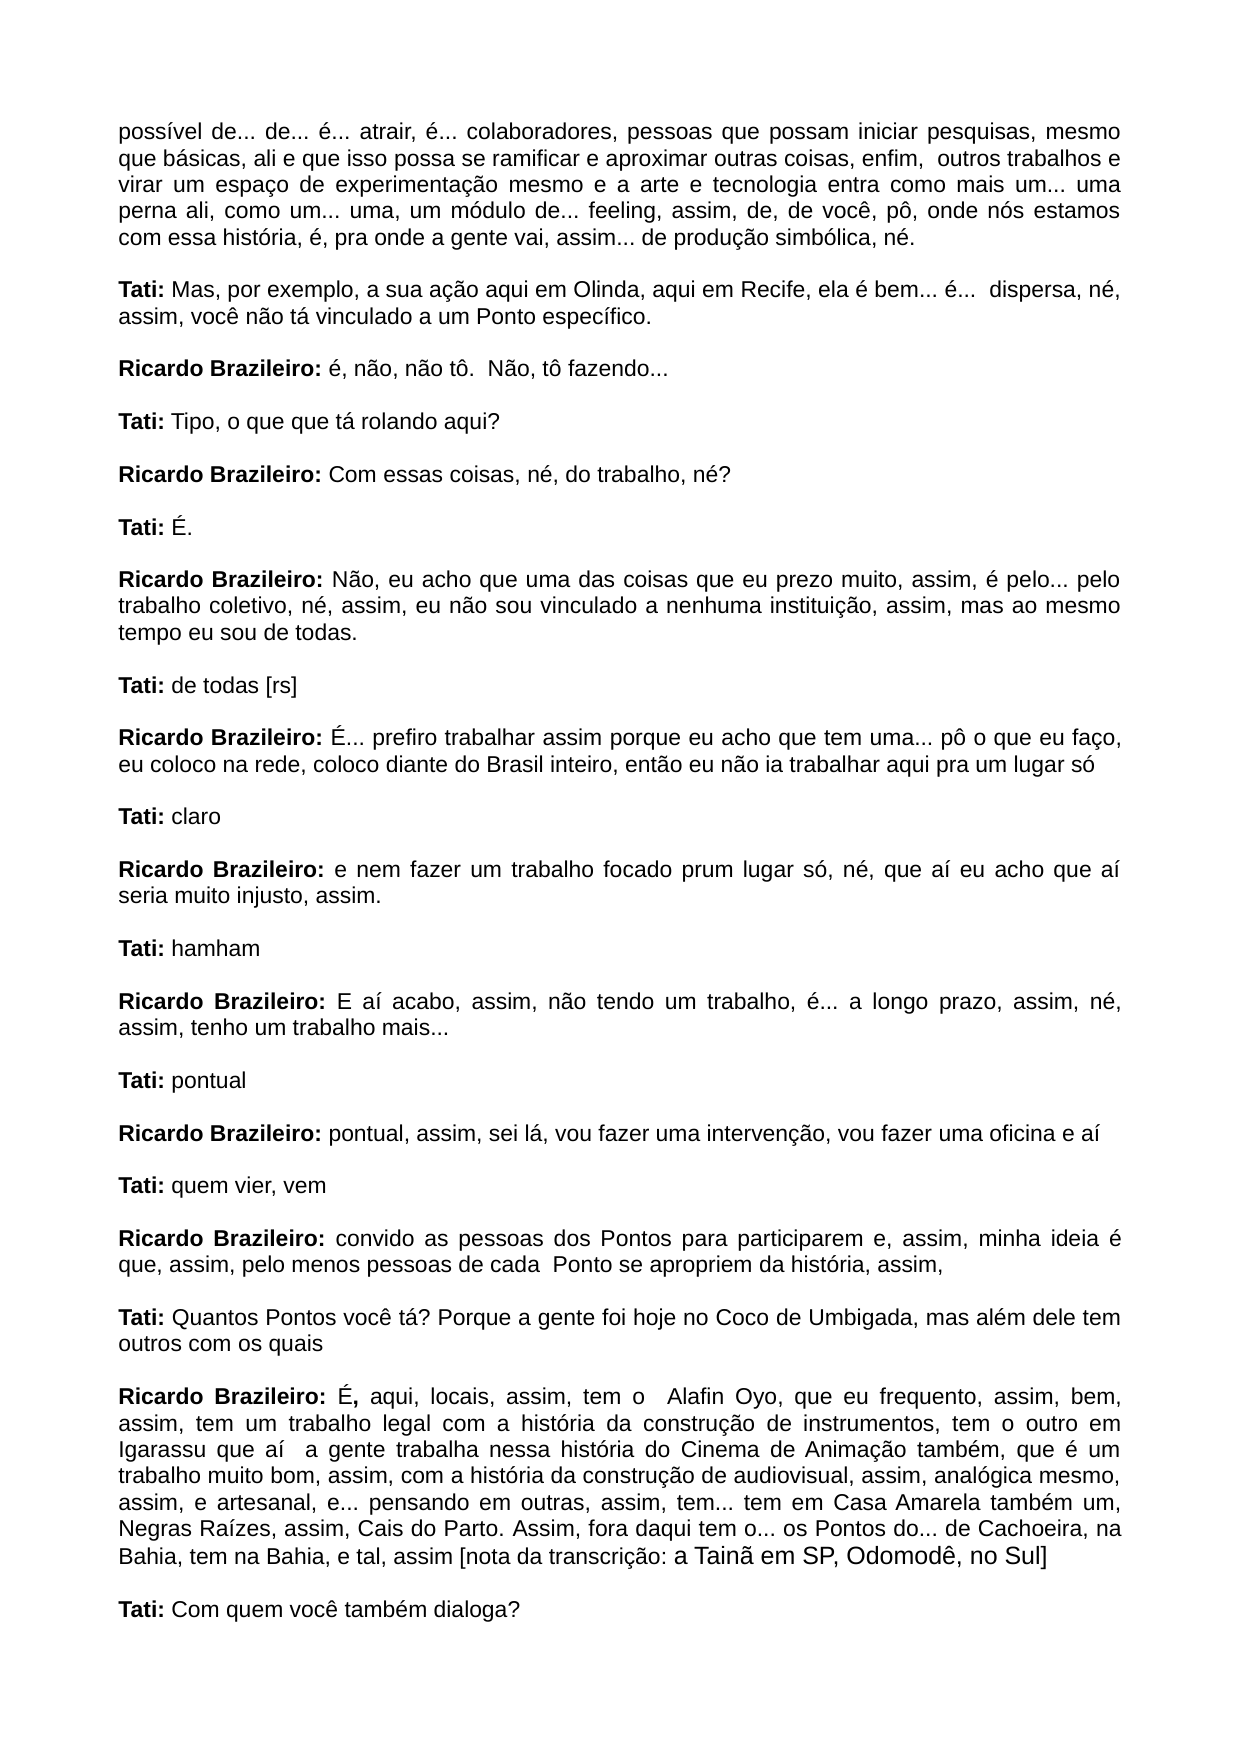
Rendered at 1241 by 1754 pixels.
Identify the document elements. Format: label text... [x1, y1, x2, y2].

text possível de... de... é... atrair, é... colaboradores, pessoas que possam iniciar pesquisas, mesmo que básicas, ali e que isso possa se ramificar e aproximar outras coisas, enfim, outros trabalhos e virar um espaço de experimentação mesmo e a arte e tecnologia entra como mais um... uma perna ali, como um... uma, um módulo de... feeling, assim, de, de você, pô, onde nós estamos com essa história, é, pra onde a gente vai, assim... de produção simbólica, né. [118, 118, 1122, 250]
text Tati: Quantos Pontos você tá? Porque a gente foi hoje no Coco de Umbigada, mas além dele tem outros com os quais [118, 1304, 1122, 1357]
text Tati: Com quem você também dialoga? [118, 1596, 1122, 1623]
text Tati: claro [118, 803, 1122, 830]
text Tati: Mas, por exemplo, a sua ação aqui em Olinda, aqui em Recife, ela é bem... é... dispersa, né, assim, você não tá vinculado a um Ponto específico. [118, 276, 1122, 329]
text Tati: hamham [118, 935, 1122, 961]
text Ricardo Brazileiro: Não, eu acho que uma das coisas que eu prezo muito, assim, é pelo... pelo trabalho coletivo, né, assim, eu não sou vinculado a nenhuma instituição, assim, mas ao mesmo tempo eu sou de todas. [118, 566, 1122, 645]
text Tati: pontual [118, 1067, 1122, 1093]
text Tati: Tipo, o que que tá rolando aqui? [118, 408, 1122, 434]
text Tati: de todas [rs] [118, 672, 1122, 698]
text Ricardo Brazileiro: é, não, não tô. Não, tô fazendo... [118, 355, 1122, 382]
text Ricardo Brazileiro: e nem fazer um trabalho focado prum lugar só, né, que aí eu acho que aí seria muito injusto, assim. [118, 856, 1122, 909]
text Ricardo Brazileiro: convido as pessoas dos Pontos para participarem e, assim, minha ideia é que, assim, pelo menos pessoas de cada Ponto se apropriem da história, assim, [118, 1225, 1122, 1278]
text Ricardo Brazileiro: É... prefiro trabalhar assim porque eu acho que tem uma... pô o que eu faço, eu coloco na rede, coloco diante do Brasil inteiro, então eu não ia trabalhar aqui pra um lugar só [118, 724, 1122, 777]
text Ricardo Brazileiro: É, aqui, locais, assim, tem o Alafin Oyo, que eu frequento, assim, bem, assim, tem um trabalho legal com a história da construção de instrumentos, tem o outro em Igarassu que aí a gente trabalha nessa história do Cinema de Animação também, que é um trabalho muito bom, assim, com a história da construção de audiovisual, assim, analógica mesmo, assim, e artesanal, e... pensando em outras, assim, tem... tem em Casa Amarela também um, Negras Raízes, assim, Cais do Parto. Assim, fora daqui tem o... os Pontos do... de Cachoeira, na Bahia, tem na Bahia, e tal, assim [nota da transcrição: a Tainã em SP, Odomodê, no Sul] [118, 1383, 1122, 1570]
text Ricardo Brazileiro: Com essas coisas, né, do trabalho, né? [118, 461, 1122, 487]
text Ricardo Brazileiro: pontual, assim, sei lá, vou fazer uma intervenção, vou fazer uma oficina e aí [118, 1119, 1122, 1146]
text Tati: quem vier, vem [118, 1172, 1122, 1199]
text Ricardo Brazileiro: E aí acabo, assim, não tendo um trabalho, é... a longo prazo, assim, né, assim, tenho um trabalho mais... [118, 988, 1122, 1041]
text Tati: É. [118, 513, 1122, 540]
